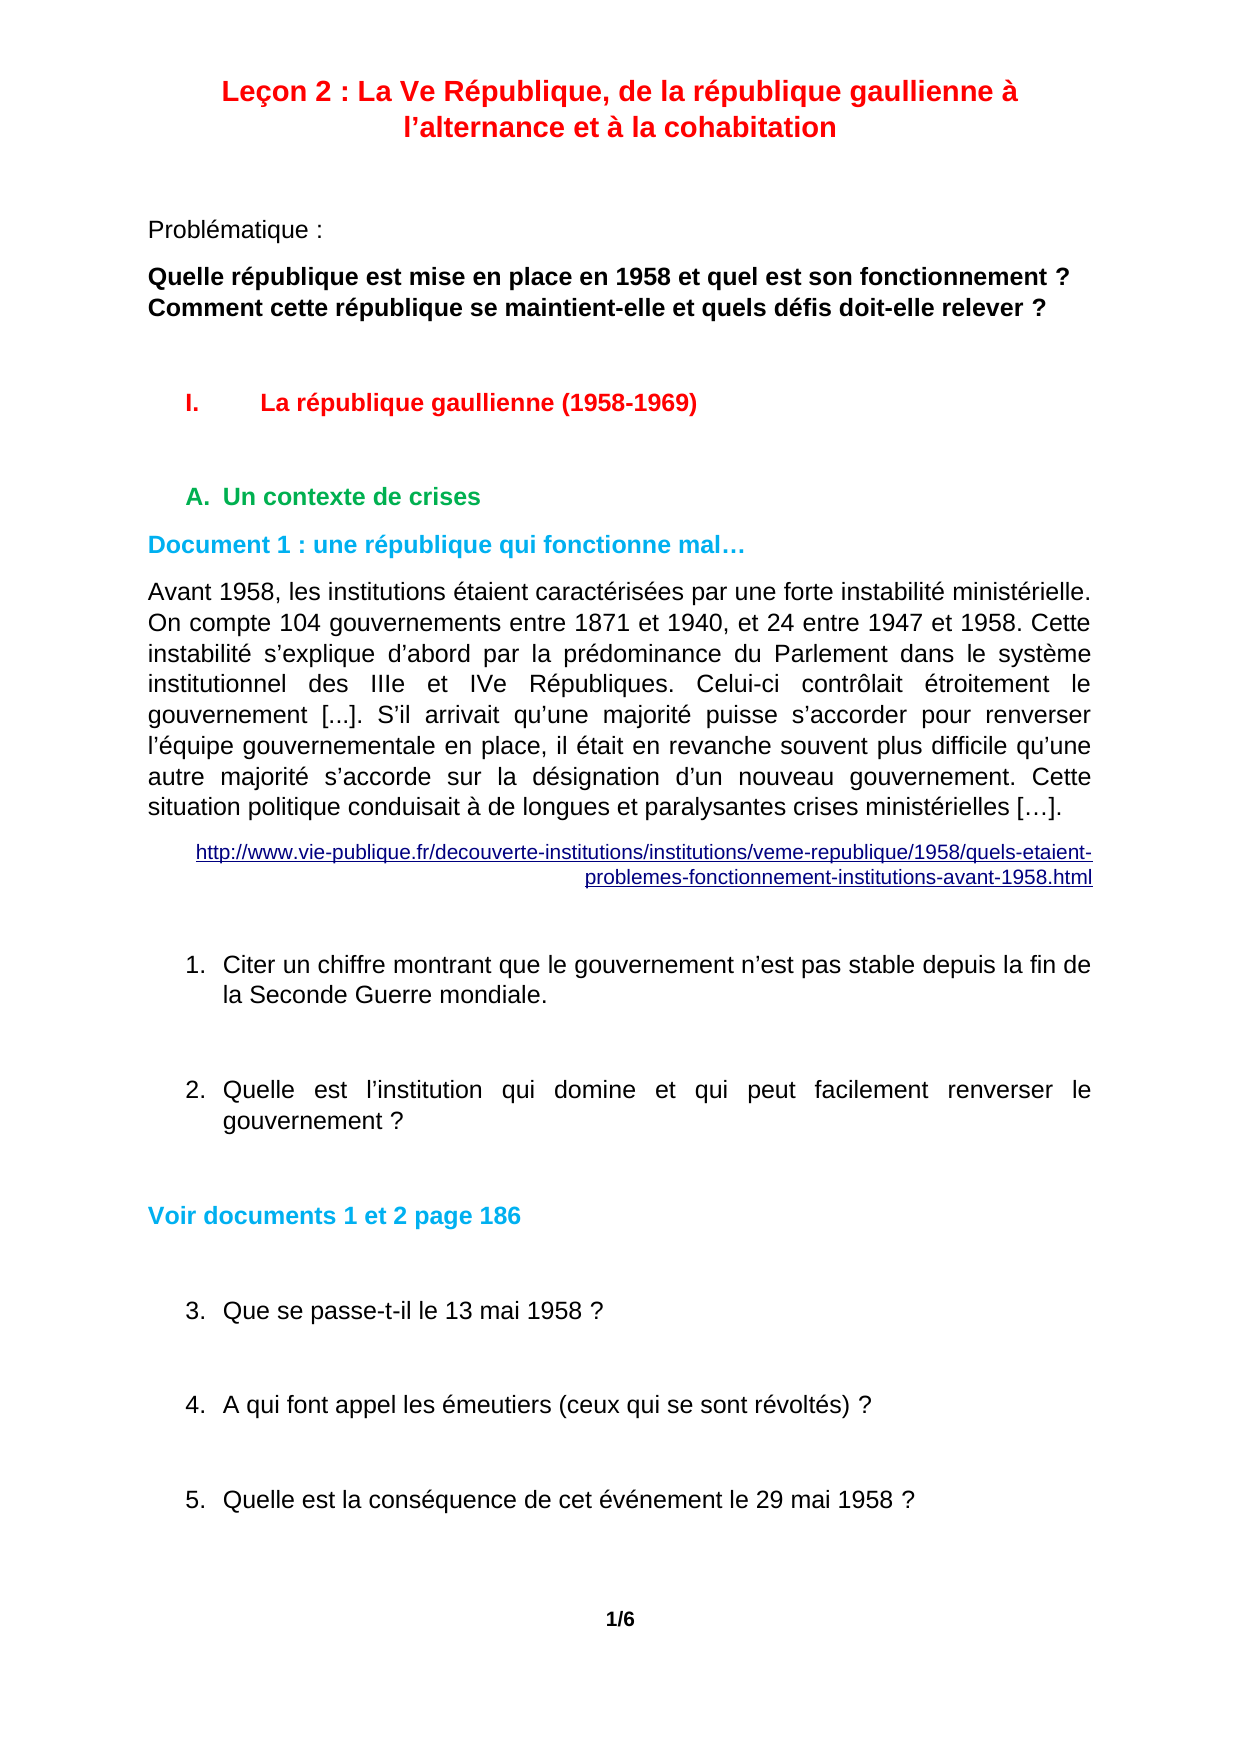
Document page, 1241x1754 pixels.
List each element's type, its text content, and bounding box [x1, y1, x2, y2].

text Problématique : [148, 214, 1093, 243]
text Document 1 : une république qui fonctionne mal… [148, 530, 1093, 558]
text Leçon 2 : La Ve République, de la république gaullienne à l’alternance et à la cohabitation [148, 74, 1093, 143]
list Un contexte de crises [185, 482, 1093, 511]
text http://www.vie-publique.fr/decouverte-institutions/institutions/veme-republique/1958/quels-etaient-problemes-fonctionnement-institutions-avant-1958.html [148, 839, 1093, 889]
list Quelle est l’institution qui domine et qui peut facilement renverser le gouvernement ? [185, 1075, 1093, 1135]
list A qui font appel les émeutiers (ceux qui se sont révoltés) ? [185, 1390, 1093, 1419]
text Avant 1958, les institutions étaient caractérisées par une forte instabilité ministérielle. On compte 104 gouvernements entre 1871 et 1940, et 24 entre 1947 et 1958. Cette instabilité s’explique d’abord par la prédominance du Parlement dans le système institutionnel des IIIe et IVe Républiques. Celui-ci contrôlait étroitement le gouvernement [...]. S’il arrivait qu’une majorité puisse s’accorder pour renverser l’équipe gouvernementale en place, il était en revanche souvent plus difficile qu’une autre majorité s’accorde sur la désignation d’un nouveau gouvernement. Cette situation politique conduisait à de longues et paralysantes crises ministérielles […]. [148, 577, 1093, 821]
list Citer un chiffre montrant que le gouvernement n’est pas stable depuis la fin de la Seconde Guerre mondiale. [185, 950, 1093, 1009]
text Voir documents 1 et 2 page 186 [148, 1201, 1093, 1229]
list La république gaullienne (1958-1969) [185, 387, 1093, 416]
list Quelle est la conséquence de cet événement le 29 mai 1958 ? [185, 1485, 1093, 1514]
text Quelle république est mise en place en 1958 et quel est son fonctionnement ? Comment cette république se maintient-elle et quels défis doit-elle relever ? [148, 262, 1093, 321]
list Que se passe-t-il le 13 mai 1958 ? [185, 1296, 1093, 1324]
